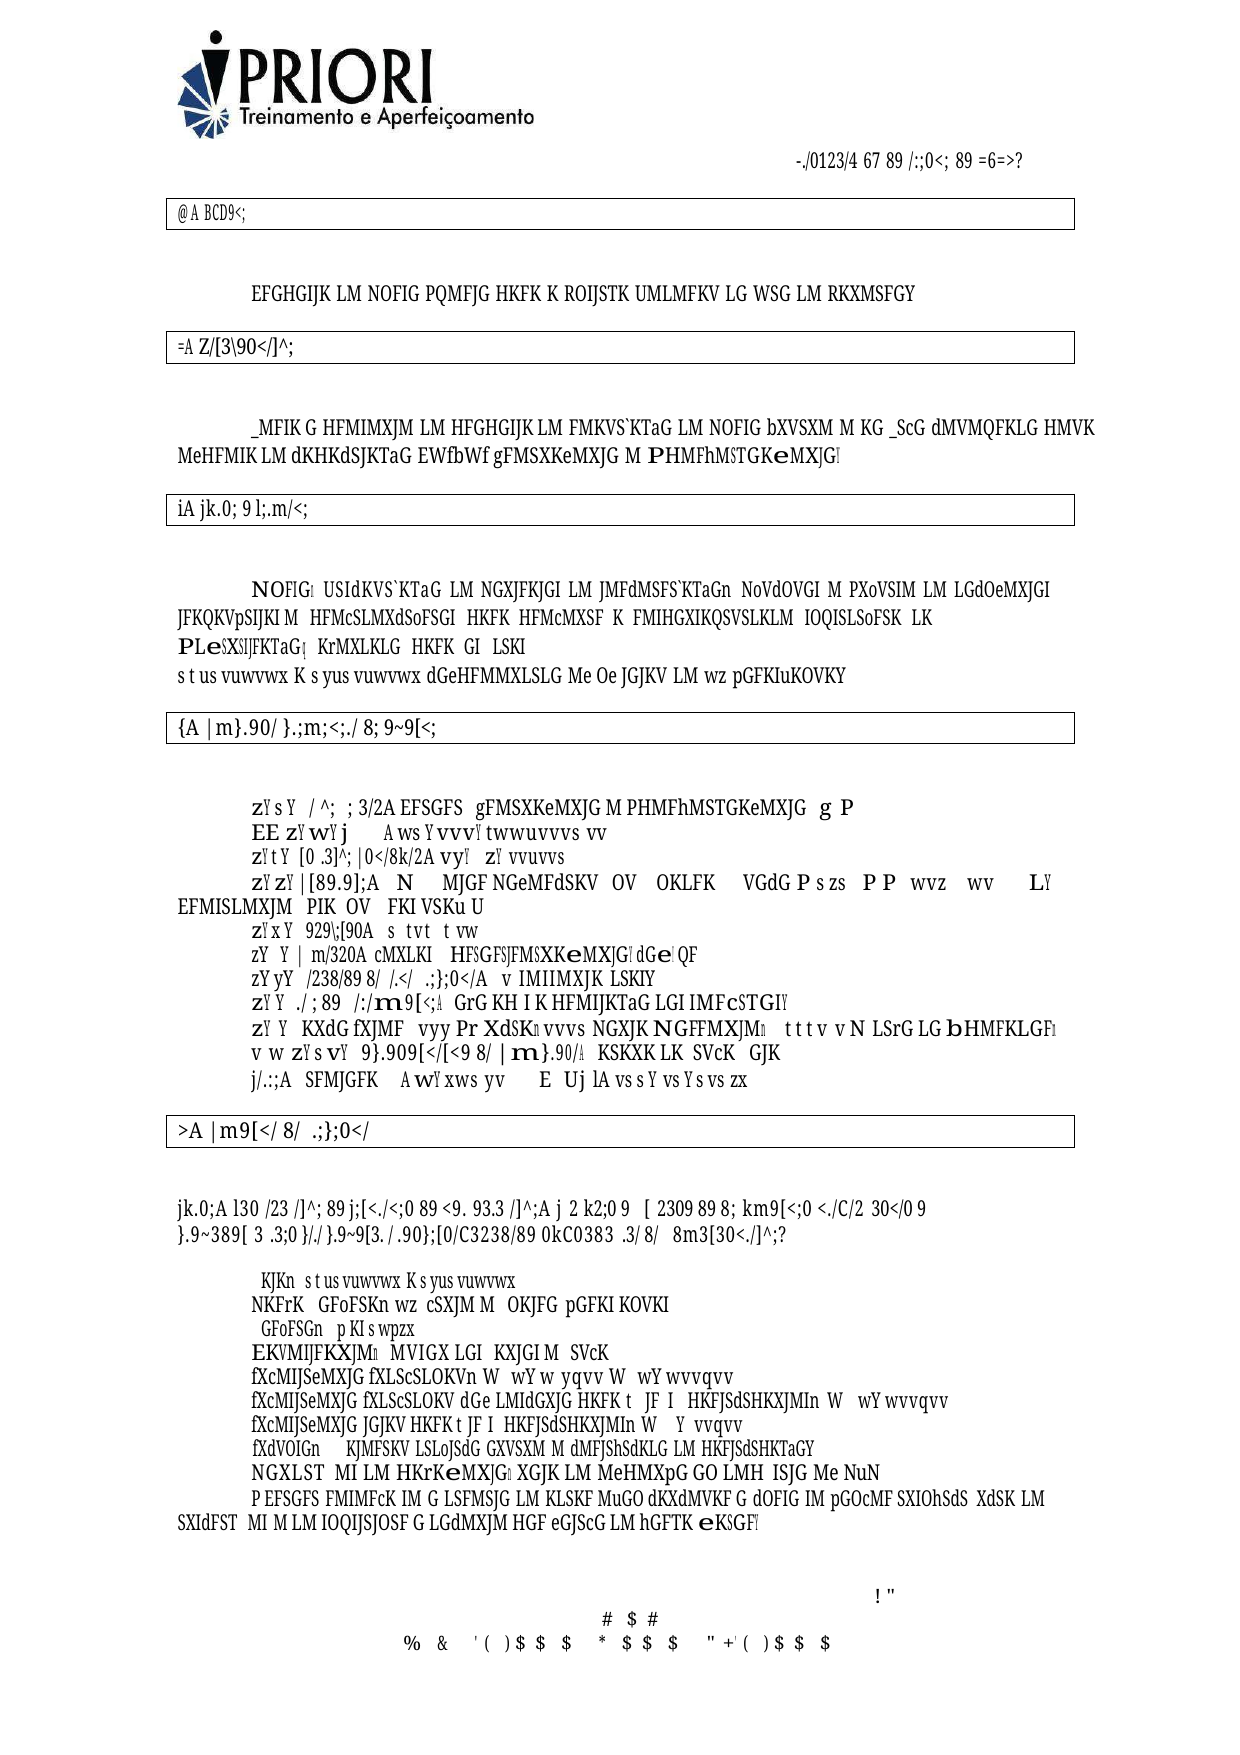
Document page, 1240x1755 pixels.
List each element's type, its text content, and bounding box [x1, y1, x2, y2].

text {A |m}.90/ }.;m;<;./ 8; 9~9[<; [178, 713, 1074, 741]
text }.9~389[ 3 .3;0 }/./ }.9~9[3. / .90};[0/C3238/89 0kC0383 .3/ 8/ 8m3[30<./]^;? [177, 1221, 1181, 1247]
text @ A BCD9<; [178, 199, 1074, 226]
text fXcMIJSeMXJG fXLScSLOKVn W wY w yqvv W wY wvvqvv [177, 1365, 1181, 1389]
text =A Z/[3\90</]^; [178, 332, 1074, 360]
text zY t Y [0 .3]^; |0</8k/2A vyY zY vvuvvs [251, 846, 1181, 869]
text -./0123/4 67 89 /:;0<; 89 =6=>? [796, 145, 1181, 174]
text zY s Y / ^; ; 3/2A EFSGFS gFMSXKeMXJG M PHMFhMSTGKeMXJG g P EE zY wY j A ws Y vvvY twwuvvvs vv [251, 796, 869, 846]
text EFGHGIJK LM NOFIG PQMFJG HKFK K ROIJSTK UMLMFKV LG WSG LM RKXMSFGY [251, 278, 1181, 308]
text jk.0;A l30 /23 /]^; 89 j;[<./<;0 89 <9. 93.3 /]^;A j 2 k2;0 9 [ 2309 89 8; km9[<;0 <./C/2 30</0 9 [177, 1195, 1181, 1221]
text zY zY |[89.9];A N MJGF NGeMFdSKV OV OKLFK VGdG P s zs P P wvz wv LY EFMISLMXJM PIK OV FKI VSKu U [177, 870, 1119, 921]
text iA jk.0; 9 l;.m/<; [178, 495, 1074, 522]
text EKVMIJFKXJMn MVIGX LGI KXJGI M SVcK [177, 1341, 1181, 1365]
text zY x Y 929\;[90A s tvt t vw [251, 921, 1181, 943]
text zY Y | m/320A cMXLKI HFSGFSJFMSXKeMXJGY dGeY QF [251, 943, 1181, 967]
text KJKn s t us vuwvwx K s yus vuwvwx [177, 1267, 1181, 1293]
text fXcMIJSeMXJG fXLScSLOKV dGe LMIdGXJG HKFK t JF I HKFJSdSHKXJMIn W wY wvvqvv [177, 1389, 1181, 1413]
text NGXLST MI LM HKrKeMXJGn XGJK LM MeHMXpG GO LMH ISJG Me NuN [182, 1461, 1181, 1485]
text zY yY /238/89 8/ /.</ .;};0</A v IMIIMXJK LSKIY [251, 967, 1181, 991]
text s t us vuwvwx K s yus vuwvwx dGeHFMMXLSLG Me Oe JGJKV LM wz pGFKIuKOVKY [177, 661, 1181, 689]
text GFoFSGn p KI s wpzx [177, 1317, 1181, 1341]
text _MFIK G HFMIMXJM LM HFGHGIJK LM FMKVS`KTaG LM NOFIG bXVSXM M KG _ScG dMVMQFKLG HMVK MeHFMIK LM dKHKdSJKTaG EWfbWf gFMSXKeMXJG M PHMFhMSTGKeMXJGY [177, 412, 1143, 470]
text zY Y ./ ; 89 /:/m9[<;A GrG KH I K HFMIJKTaG LGI IMFcSTGIY [251, 991, 1181, 1015]
text fXdVOIGn KJMFSKV LSLoJSdG GXVSXM M dMFJShSdKLG LM HKFJSdSHKTaGY [177, 1437, 1181, 1461]
text fXcMIJSeMXJG JGJKV HKFK t JF I HKFJSdSHKXJMIn W Y vvqvv [177, 1413, 1181, 1437]
text >A |m9[</ 8/ .;};0</ [178, 1116, 1074, 1144]
text zY Y KXdG fXJMF vyy Pr XdSKn vvvs NGXJK NGFFMXJMn t t t v v N LSrG LG bHMFKLGFn v w zY s vY 9}.909[</[<9 8/ |m}.90/A KSKXK LK SVcK GJK [251, 1016, 1061, 1067]
text P EFSGFS FMIMFcK IM G LSFMSJG LM KLSKF MuGO dKXdMVKF G dOFIG IM pGOcMF SXIOhSdS XdSK LM SXIdFST MI M LM IOQIJSJOSF G LGdMXJM HGF eGJScG LM hGFTK eKSGFY [177, 1486, 1061, 1536]
text NKFrK GFoFSKn wz cSXJM M OKJFG pGFKI KOVKI [177, 1293, 1181, 1317]
text j/.:;A SFMJGFK A wY xws yv E Uj lA vs s Y vs Y s vs zx [251, 1067, 1181, 1092]
text NOFIGn USIdKVS`KTaG LM NGXJFKJGI LM JMFdMSFS`KTaGn NoVdOVGI M PXoVSIM LM LGdOeMXJGI JFKQKVpSIJKI M HFMcSLMXdSoFSGI HKFK HFMcMXSF K FMIHGXIKQSVSLKLM IOQISLSoFSK LK PLeSXSIJFKTaGq KrMXLKLG HKFK GI LSKI [177, 574, 1061, 661]
